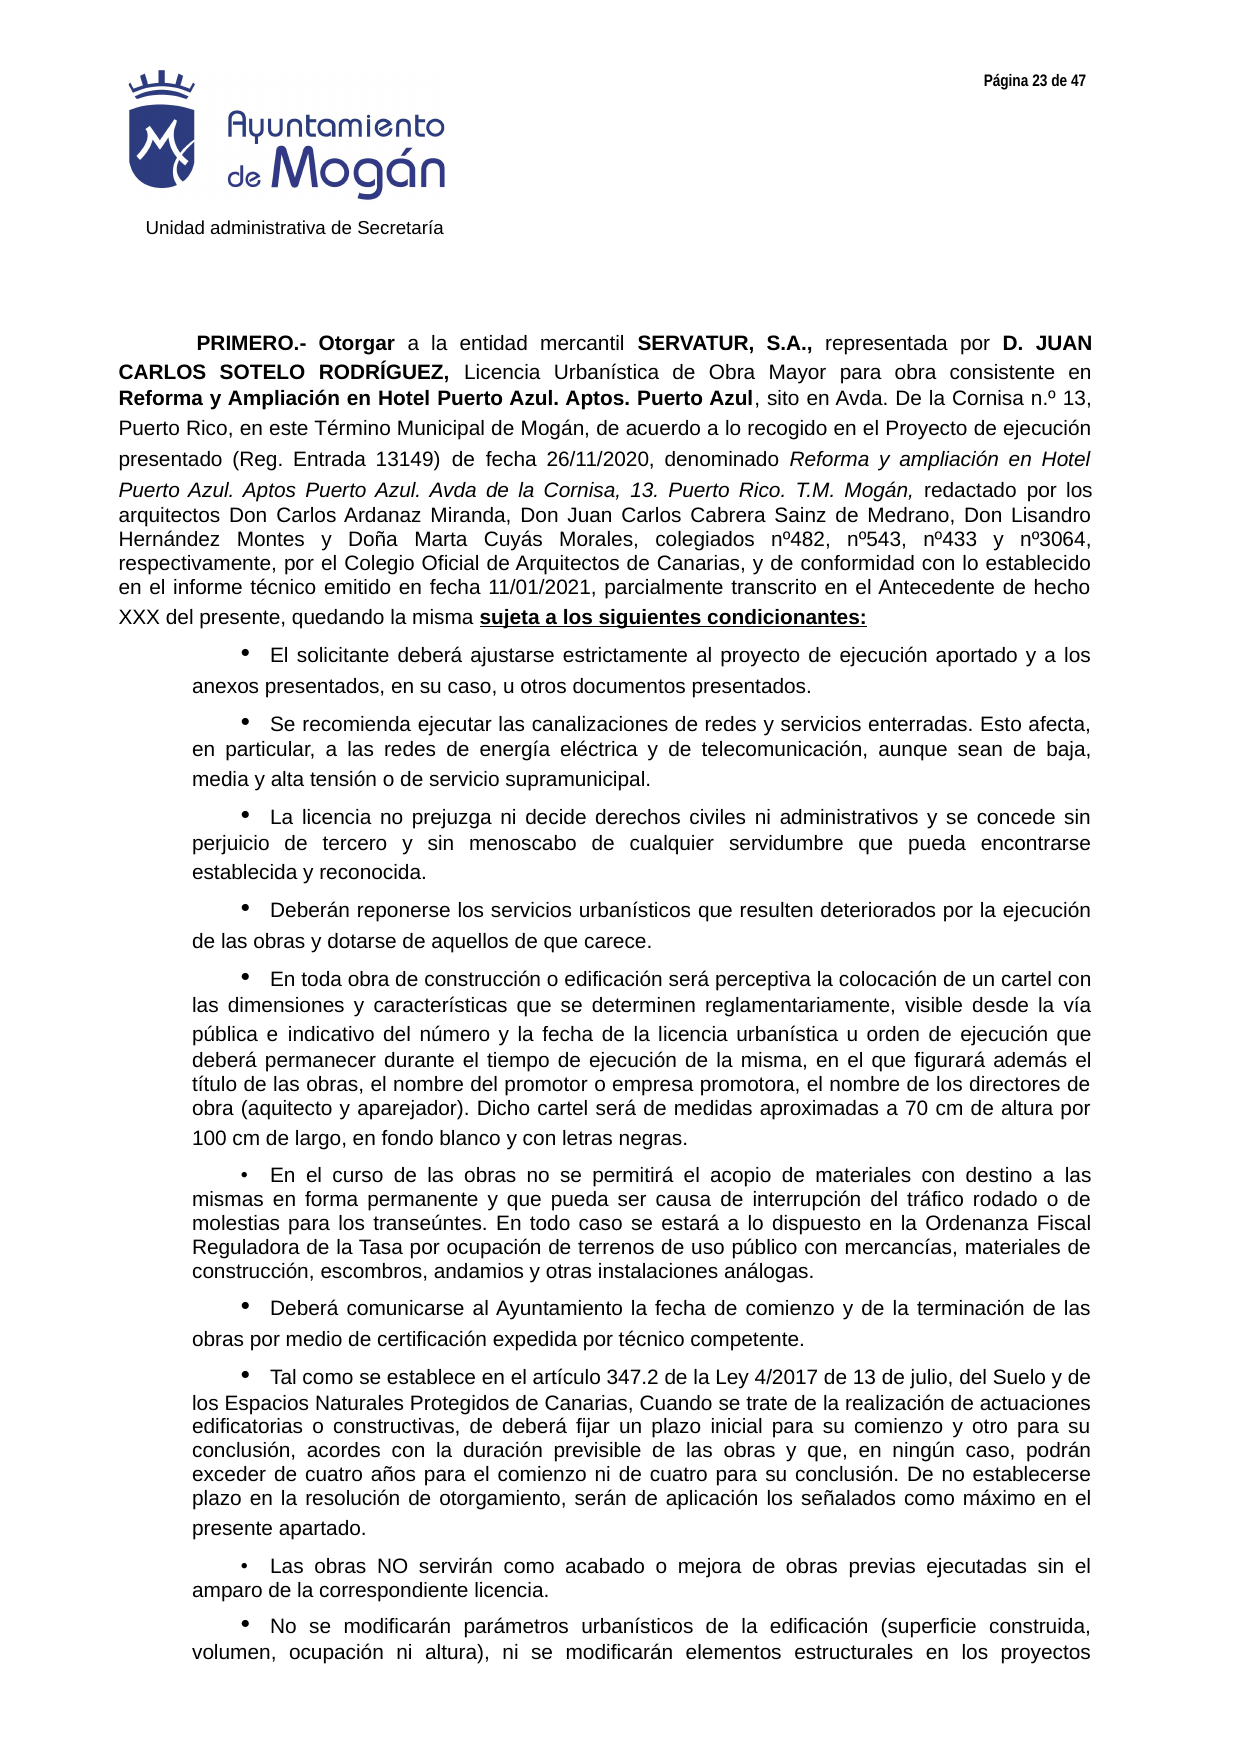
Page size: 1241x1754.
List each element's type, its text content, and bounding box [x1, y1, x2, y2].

list Deberá comunicarse al Ayuntamiento la fecha de comienzo y de la terminación de las obras por medio de certificación expedida por técnico competente. [162, 1296, 1092, 1352]
list En el curso de las obras no se permitirá el acopio de materiales con destino a las mismas en forma permanente y que pueda ser causa de interrupción del tráfico rodado o de molestias para los transeúntes. En todo caso se estará a lo dispuesto en la Ordenanza Fiscal Reguladora de la Tasa por ocupación de terrenos de uso público con mercancías, materiales de construcción, escombros, andamios y otras instalaciones análogas. [162, 1163, 1092, 1283]
list Deberán reponerse los servicios urbanísticos que resulten deteriorados por la ejecución de las obras y dotarse de aquellos de que carece. [162, 898, 1092, 954]
list Las obras NO servirán como acabado o mejora de obras previas ejecutadas sin el amparo de la correspondiente licencia. [162, 1554, 1092, 1602]
picture [128, 70, 445, 206]
list El solicitante deberá ajustarse estrictamente al proyecto de ejecución aportado y a los anexos presentados, en su caso, u otros documentos presentados. [162, 642, 1092, 699]
list Se recomienda ejecutar las canalizaciones de redes y servicios enterradas. Esto afecta, en particular, a las redes de energía eléctrica y de telecomunicación, aunque sean de baja, media y alta tensión o de servicio supramunicipal. [162, 712, 1092, 792]
list La licencia no prejuzga ni decide derechos civiles ni administrativos y se concede sin perjuicio de tercero y sin menoscabo de cualquier servidumbre que pueda encontrarse establecida y reconocida. [162, 805, 1092, 885]
text PRIMERO.- Otorgar a la entidad mercantil SERVATUR, S.A., representada por D. JUAN CARLOS SOTELO RODRÍGUEZ, Licencia Urbanística de Obra Mayor para obra consistente en Reforma y Ampliación en Hotel Puerto Azul. Aptos. Puerto Azul, sito en Avda. De la Cornisa n.º 13, Puerto Rico, en este Término Municipal de Mogán, de acuerdo a lo recogido en el Proyecto de ejecución presentado (Reg. Entrada 13149) de fecha 26/11/2020, denominado Reforma y ampliación en Hotel Puerto Azul. Aptos Puerto Azul. Avda de la Cornisa, 13. Puerto Rico. T.M. Mogán, redactado por los arquitectos Don Carlos Ardanaz Miranda, Don Juan Carlos Cabrera Sainz de Medrano, Don Lisandro Hernández Montes y Doña Marta Cuyás Morales, colegiados nº482, nº543, nº433 y nº3064, respectivamente, por el Colegio Oficial de Arquitectos de Canarias, y de conformidad con lo establecido en el informe técnico emitido en fecha 11/01/2021, parcialmente transcrito en el Antecedente de hecho XXX del presente, quedando la misma sujeta a los siguientes condicionantes: [118, 331, 1092, 630]
list No se modificarán parámetros urbanísticos de la edificación (superficie construida, volumen, ocupación ni altura), ni se modificarán elementos estructurales en los proyectos [162, 1614, 1092, 1664]
list En toda obra de construcción o edificación será perceptiva la colocación de un cartel con las dimensiones y características que se determinen reglamentariamente, visible desde la vía pública e indicativo del número y la fecha de la licencia urbanística u orden de ejecución que deberá permanecer durante el tiempo de ejecución de la misma, en el que figurará además el título de las obras, el nombre del promotor o empresa promotora, el nombre de los directores de obra (aquitecto y aparejador). Dicho cartel será de medidas aproximadas a 70 cm de altura por 100 cm de largo, en fondo blanco y con letras negras. [162, 967, 1092, 1151]
list Tal como se establece en el artículo 347.2 de la Ley 4/2017 de 13 de julio, del Suelo y de los Espacios Naturales Protegidos de Canarias, Cuando se trate de la realización de actuaciones edificatorias o constructivas, de deberá fijar un plazo inicial para su comienzo y otro para su conclusión, acordes con la duración previsible de las obras y que, en ningún caso, podrán exceder de cuatro años para el comienzo ni de cuatro para su conclusión. De no establecerse plazo en la resolución de otorgamiento, serán de aplicación los señalados como máximo en el presente apartado. [162, 1365, 1092, 1541]
